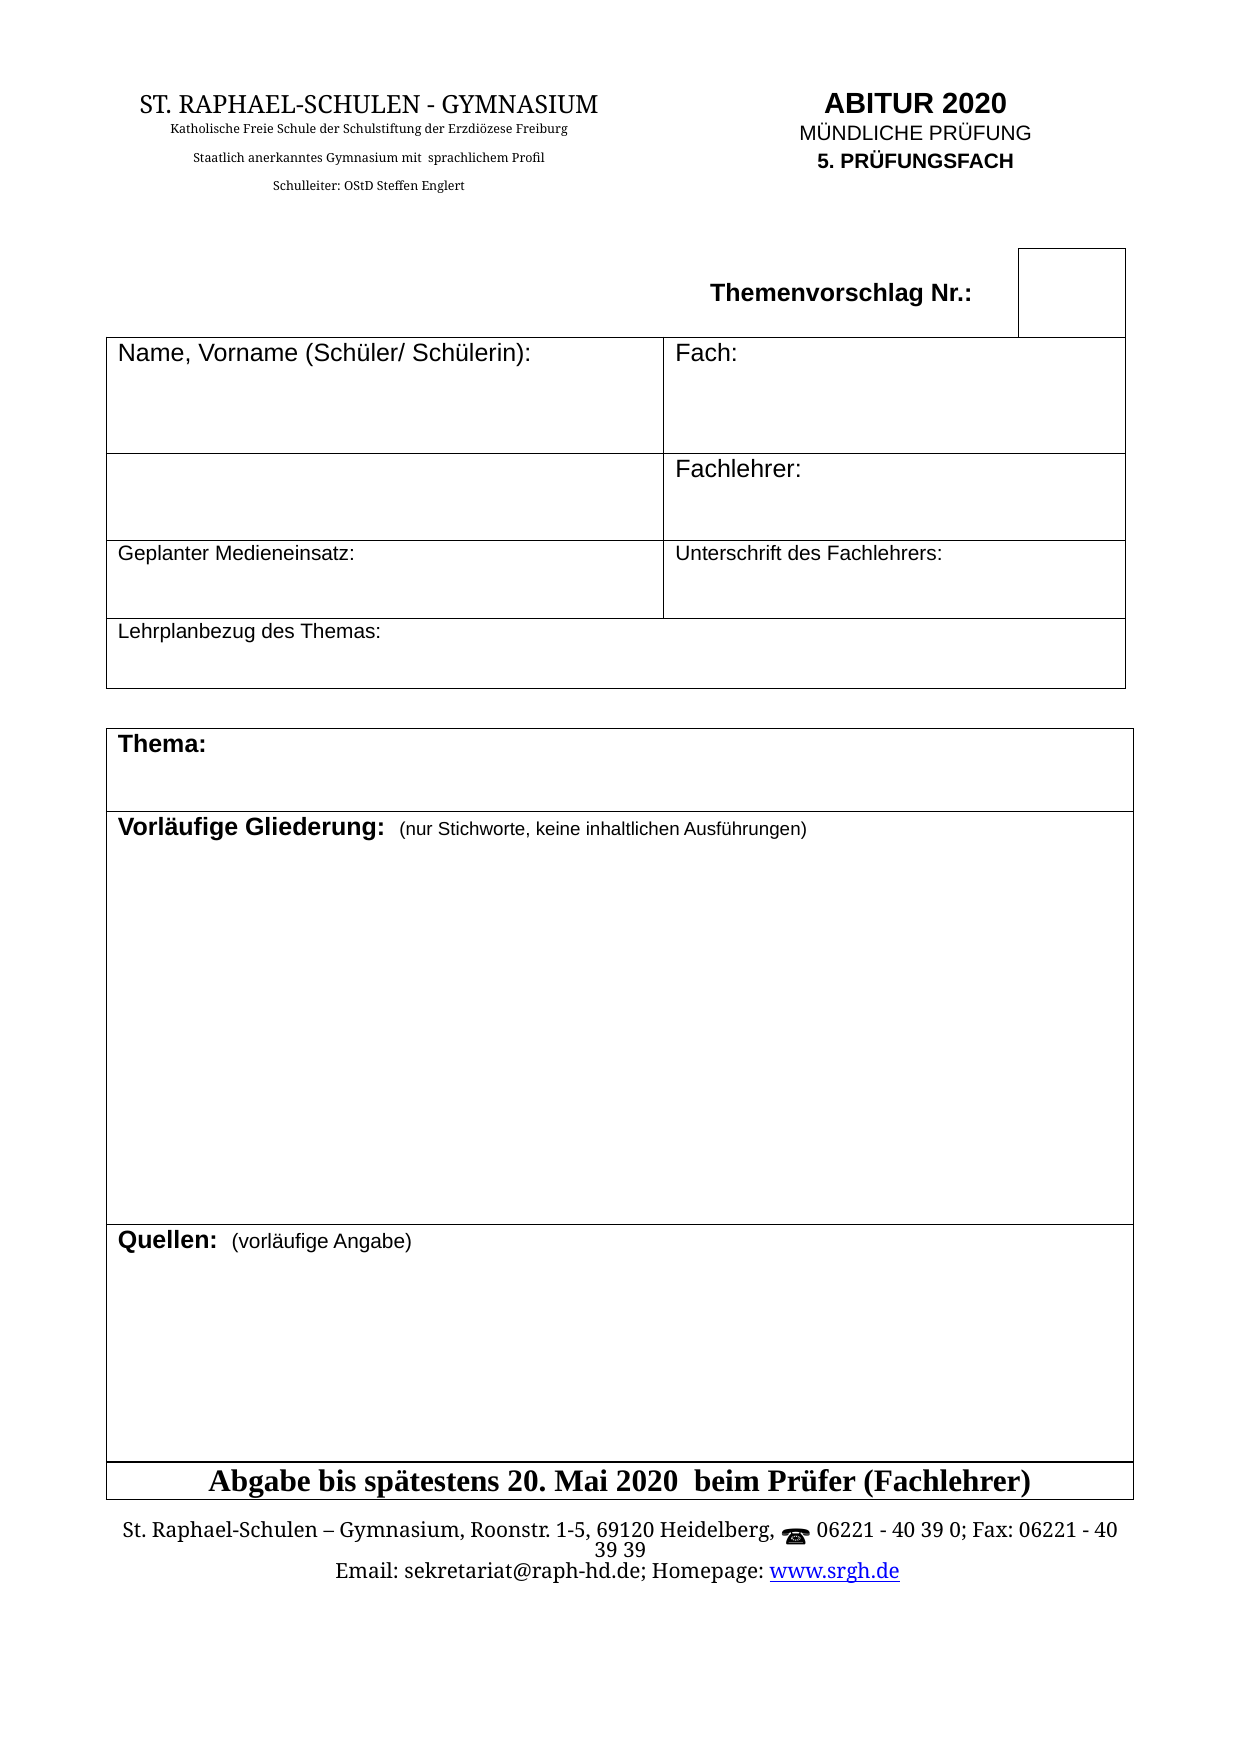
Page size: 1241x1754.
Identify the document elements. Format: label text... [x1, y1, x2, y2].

table_cell Unterschrift des Fachlehrers: [664, 541, 1125, 618]
table_cell Name, Vorname (Schüler/ Schülerin): [107, 338, 663, 453]
table_cell Fachlehrer: [664, 454, 1125, 540]
table_cell Abgabe bis spätestens 20. Mai 2020 beim Prüfer (Fachlehrer) [107, 1463, 1133, 1498]
table_header Thema: [107, 729, 1133, 811]
table_cell Geplanter Medieneinsatz: [107, 541, 663, 618]
text Email: sekretariat@raph-hd.de; Homepage: www.srgh.de [118, 1562, 1122, 1583]
table_header [1019, 249, 1125, 337]
table_cell Vorläufige Gliederung: (nur Stichworte, keine inhaltlichen Ausführungen) [107, 812, 1133, 1224]
table_header [106, 248, 664, 337]
table_cell Quellen: (vorläufige Angabe) [107, 1225, 1133, 1461]
table_header Themenvorschlag Nr.: [664, 248, 1018, 337]
table_cell Fach: [664, 338, 1125, 453]
table_cell [107, 454, 663, 540]
table_cell Lehrplanbezug des Themas: [107, 619, 1125, 688]
text St. Raphael-Schulen – Gymnasium, Roonstr. 1-5, 69120 Heidelberg,  06221 - 40 39 0; Fax: 06221 - 40 39 39 [118, 1520, 1122, 1562]
